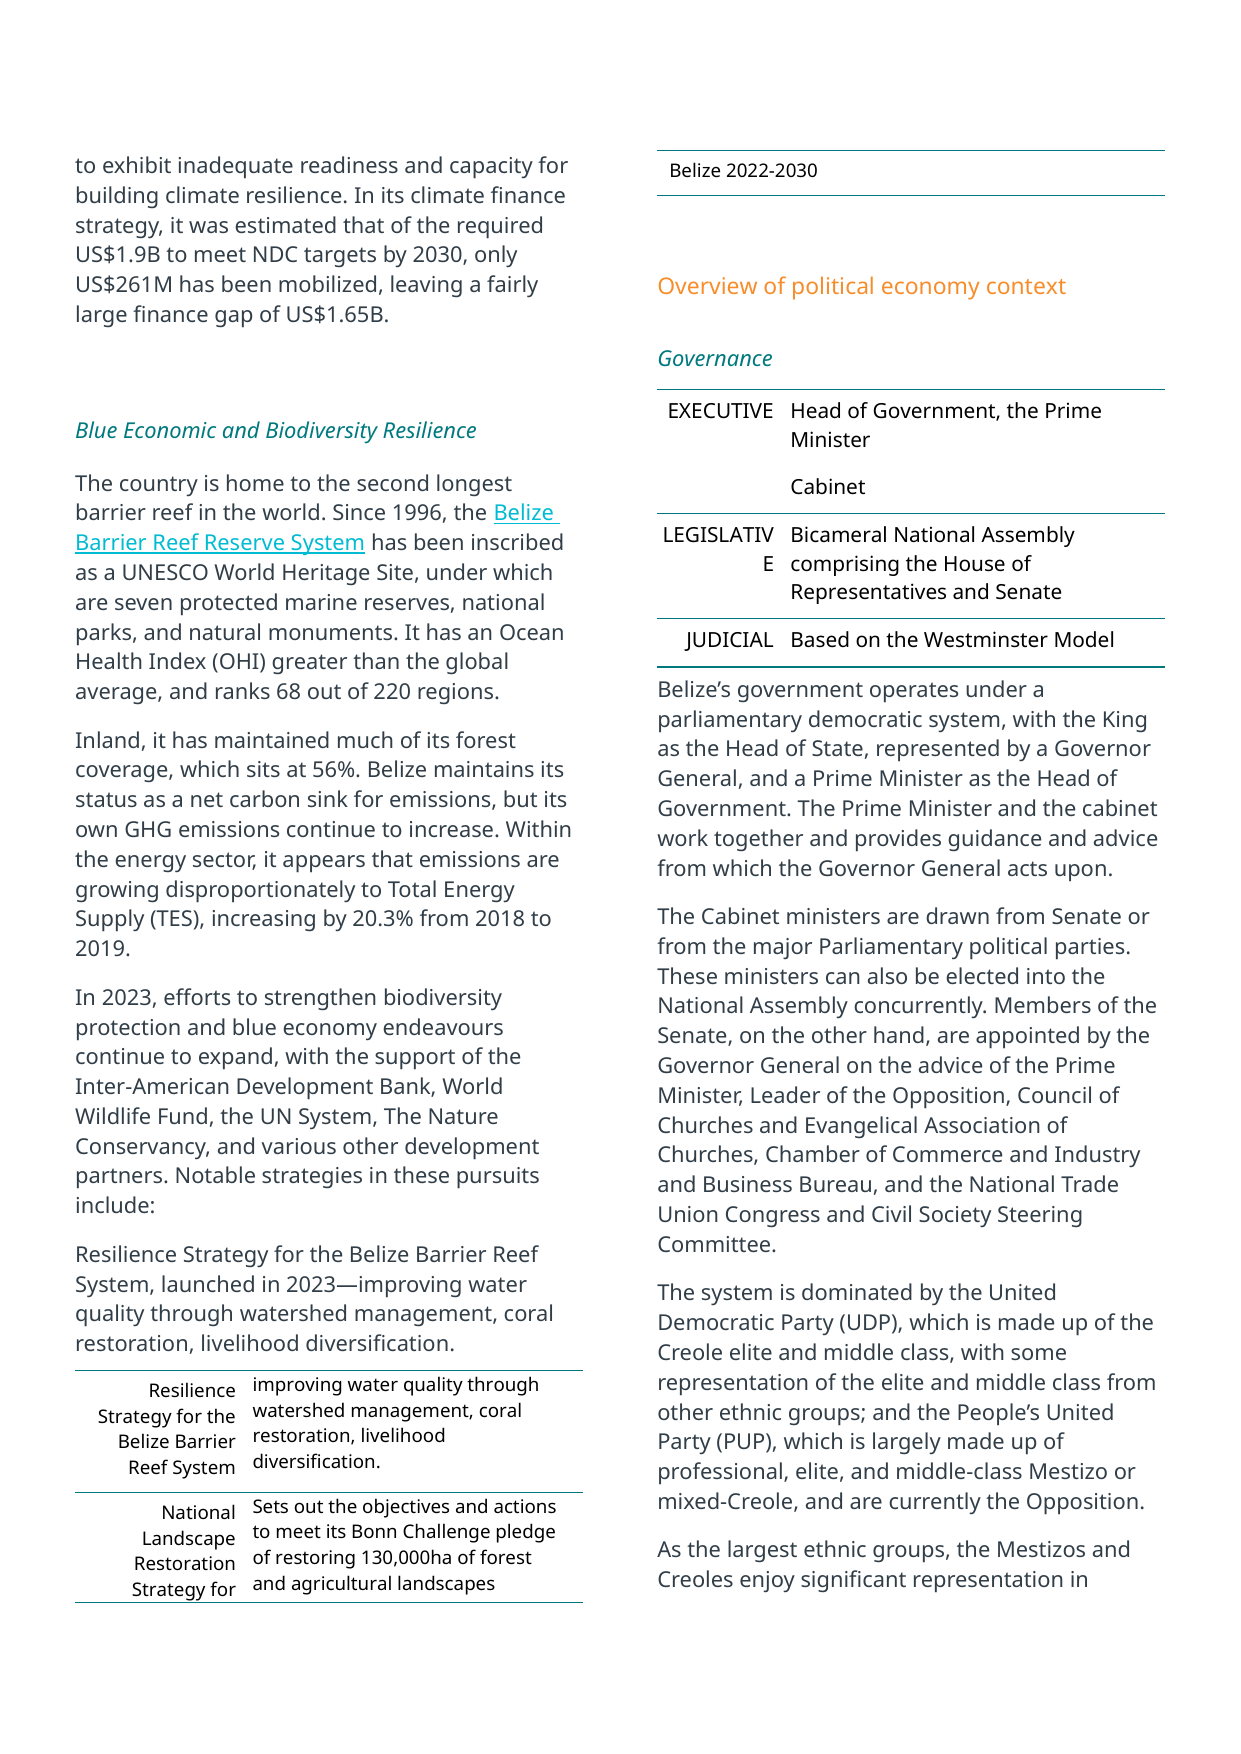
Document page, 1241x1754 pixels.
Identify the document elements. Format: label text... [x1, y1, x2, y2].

table_header EXECUTIVE [657, 390, 790, 513]
table_cell Sets out the objectives and actions to meet its Bonn Challenge pledge of restoring 130,000ha of forest and agricultural landscapes [252, 1493, 583, 1602]
table_cell National Landscape Restoration Strategy for [75, 1493, 252, 1602]
text Resilience Strategy for the Belize Barrier Reef System, launched in 2023—improving water quality through watershed management, coral restoration, livelihood diversification. [75, 1239, 583, 1358]
text to exhibit inadequate readiness and capacity for building climate resilience. In its climate finance strategy, it was estimated that of the required US$1.9B to meet NDC targets by 2030, only US$261M has been mobilized, leaving a fairly large finance gap of US$1.65B. [75, 150, 583, 329]
subtitle Overview of political economy context [657, 270, 1165, 301]
subtitle Governance [657, 343, 1165, 373]
text The country is home to the second longest barrier reef in the world. Since 1996, the Belize Barrier Reef Reserve System has been inscribed as a UNESCO World Heritage Site, under which are seven protected marine reserves, national parks, and natural monuments. It has an Ocean Health Index (OHI) greater than the global average, and ranks 68 out of 220 regions. [75, 467, 583, 706]
text As the largest ethnic groups, the Mestizos and Creoles enjoy significant representation in [657, 1534, 1165, 1594]
table_cell [834, 151, 1165, 195]
table_header improving water quality through watershed management, coral restoration, livelihood diversification. [252, 1371, 583, 1492]
table_cell Belize 2022-2030 [657, 151, 834, 195]
table_cell LEGISLATIVE [657, 514, 790, 618]
table_header Head of Government, the Prime Minister Cabinet [790, 390, 1165, 513]
text The system is dominated by the United Democratic Party (UDP), which is made up of the Creole elite and middle class, with some representation of the elite and middle class from other ethnic groups; and the People’s United Party (PUP), which is largely made up of professional, elite, and middle-class Mestizo or mixed-Creole, and are currently the Opposition. [657, 1277, 1165, 1516]
table_cell Based on the Westminster Model [790, 619, 1165, 666]
text The Cabinet ministers are drawn from Senate or from the major Parliamentary political parties. These ministers can also be elected into the National Assembly concurrently. Members of the Senate, on the other hand, are appointed by the Governor General on the advice of the Prime Minister, Leader of the Opposition, Council of Churches and Evangelical Association of Churches, Chamber of Commerce and Industry and Business Bureau, and the National Trade Union Congress and Civil Society Steering Committee. [657, 901, 1165, 1258]
subtitle Blue Economic and Biodiversity Resilience [75, 415, 583, 444]
table_cell JUDICIAL [657, 619, 790, 666]
text In 2023, efforts to strengthen biodiversity protection and blue economy endeavours continue to expand, with the support of the Inter-American Development Bank, World Wildlife Fund, the UN System, The Nature Conservancy, and various other development partners. Notable strategies in these pursuits include: [75, 982, 583, 1220]
table_cell Bicameral National Assembly comprising the House of Representatives and Senate [790, 514, 1165, 618]
text Inland, it has maintained much of its forest coverage, which sits at 56%. Belize maintains its status as a net carbon sink for emissions, but its own GHG emissions continue to increase. Within the energy sector, it appears that emissions are growing disproportionately to Total Energy Supply (TES), increasing by 20.3% from 2018 to 2019. [75, 724, 583, 963]
table_header Resilience Strategy for the Belize Barrier Reef System [75, 1371, 252, 1492]
text Belize’s government operates under a parliamentary democratic system, with the King as the Head of State, represented by a Governor General, and a Prime Minister as the Head of Government. The Prime Minister and the cabinet work together and provides guidance and advice from which the Governor General acts upon. [657, 674, 1165, 882]
